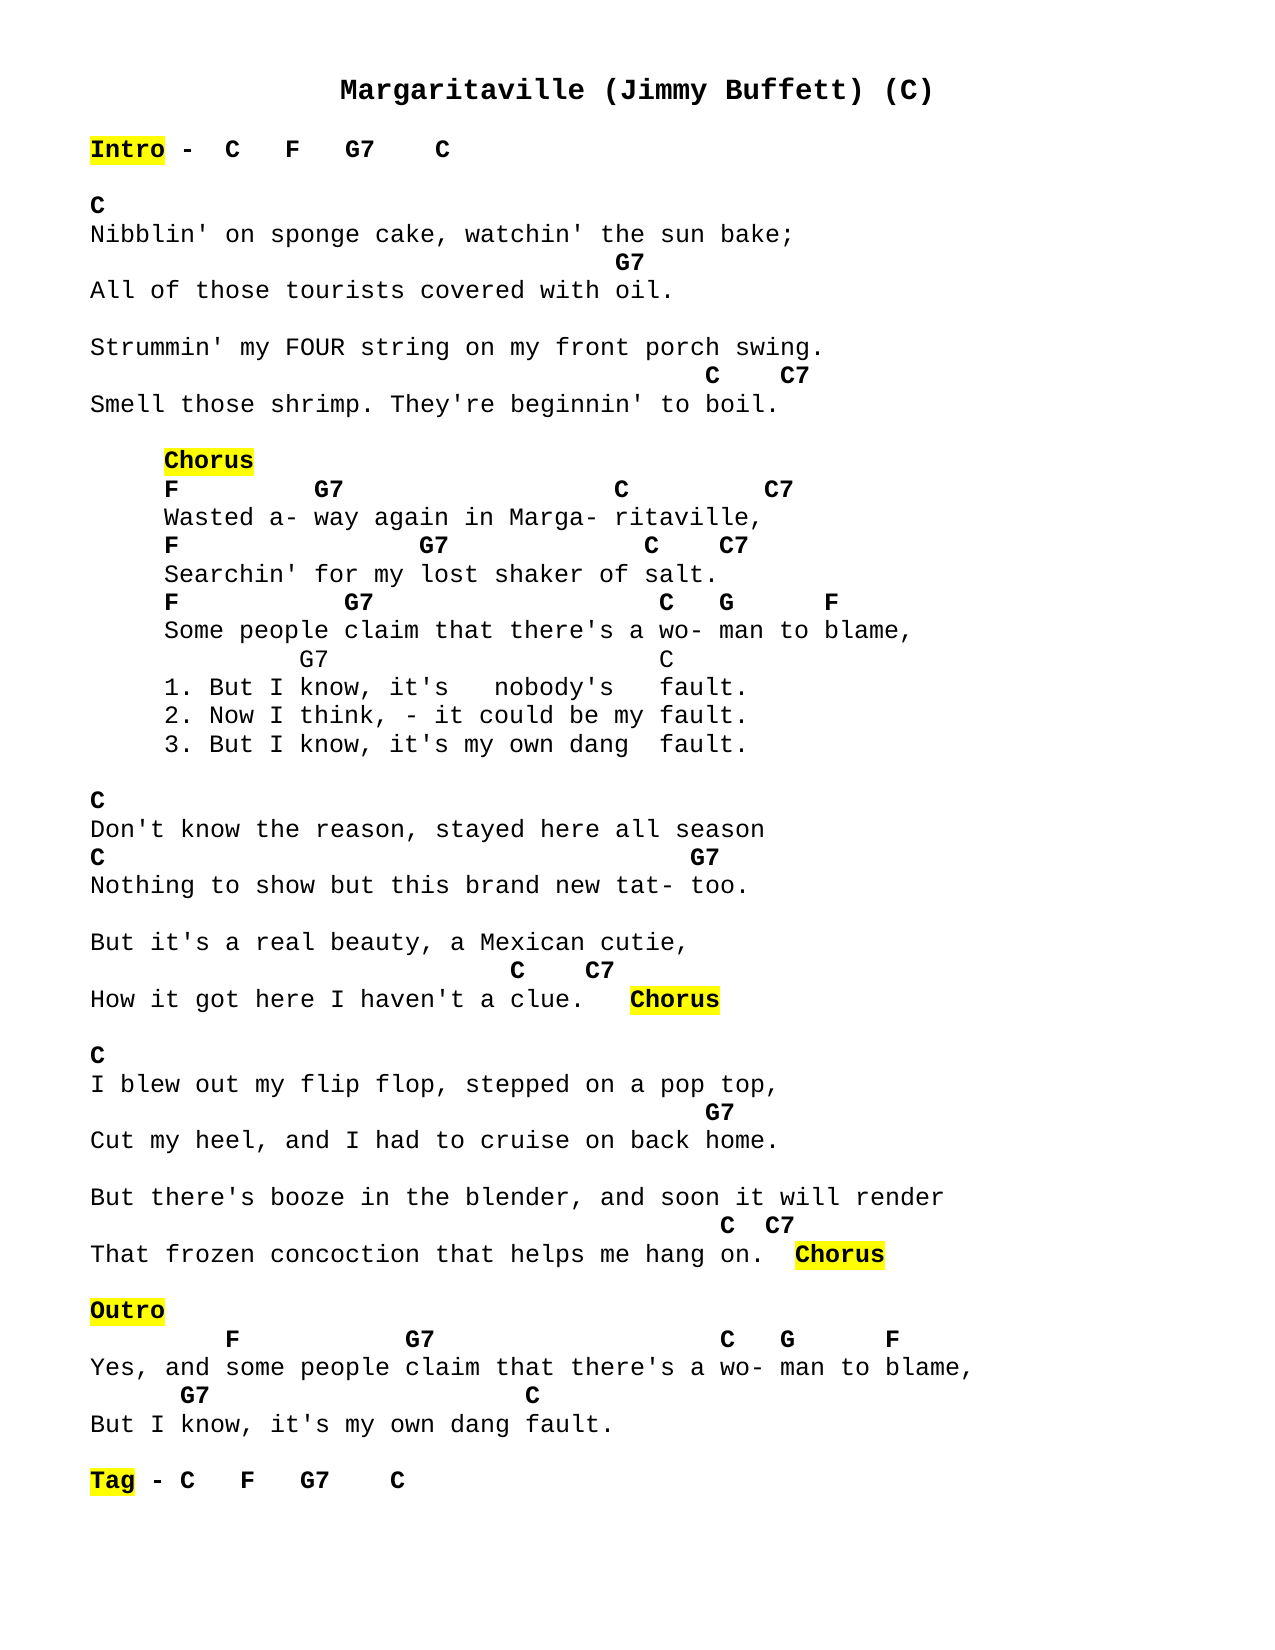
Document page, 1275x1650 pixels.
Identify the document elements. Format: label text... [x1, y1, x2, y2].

text C [90, 788, 1185, 816]
text C [90, 1043, 1185, 1071]
text F G7 C G F [164, 590, 1185, 618]
text F G7 C G F [90, 1326, 1185, 1355]
text Don't know the reason, stayed here all season [90, 816, 1185, 845]
text I blew out my flip flop, stepped on a pop top, [90, 1071, 1185, 1100]
text C [90, 193, 1185, 221]
text Wasted a- way again in Marga- ritaville, [164, 505, 1185, 533]
text G7 C [164, 646, 1185, 675]
text Searchin' for my lost shaker of salt. [164, 561, 1185, 590]
text Cut my heel, and I had to cruise on back home. [90, 1128, 1185, 1156]
text But there's booze in the blender, and soon it will render [90, 1185, 1185, 1213]
text G7 [90, 250, 1185, 278]
text Strummin' my FOUR string on my front porch swing. [90, 335, 1185, 363]
text Smell those shrimp. They're beginnin' to boil. [90, 391, 1185, 420]
text G7 [90, 1100, 1185, 1128]
text F G7 C C7 [164, 476, 1185, 505]
text F G7 C C7 [164, 533, 1185, 561]
text All of those tourists covered with oil. [90, 278, 1185, 306]
text Tag - C F G7 C [90, 1468, 1185, 1496]
text Some people claim that there's a wo- man to blame, [164, 618, 1185, 646]
text Chorus [164, 448, 1185, 476]
text Nibblin' on sponge cake, watchin' the sun bake; [90, 221, 1185, 250]
text G7 C [90, 1383, 1185, 1411]
text C C7 [90, 1213, 1185, 1241]
text But I know, it's my own dang fault. [90, 1411, 1185, 1440]
text Yes, and some people claim that there's a wo- man to blame, [90, 1355, 1185, 1383]
text Outro [90, 1298, 1185, 1326]
text C C7 [90, 958, 1185, 986]
text C C7 [90, 363, 1185, 391]
text Margaritaville (Jimmy Buffett) (C) [90, 75, 1185, 108]
text Intro - C F G7 C [90, 136, 1185, 165]
text Nothing to show but this brand new tat- too. [90, 873, 1185, 901]
text How it got here I haven't a clue. Chorus [90, 986, 1185, 1015]
text 3. But I know, it's my own dang fault. [164, 731, 1185, 760]
text That frozen concoction that helps me hang on. Chorus [90, 1241, 1185, 1270]
text But it's a real beauty, a Mexican cutie, [90, 930, 1185, 958]
text 1. But I know, it's nobody's fault. [164, 675, 1185, 703]
text C G7 [90, 845, 1185, 873]
text 2. Now I think, - it could be my fault. [164, 703, 1185, 731]
